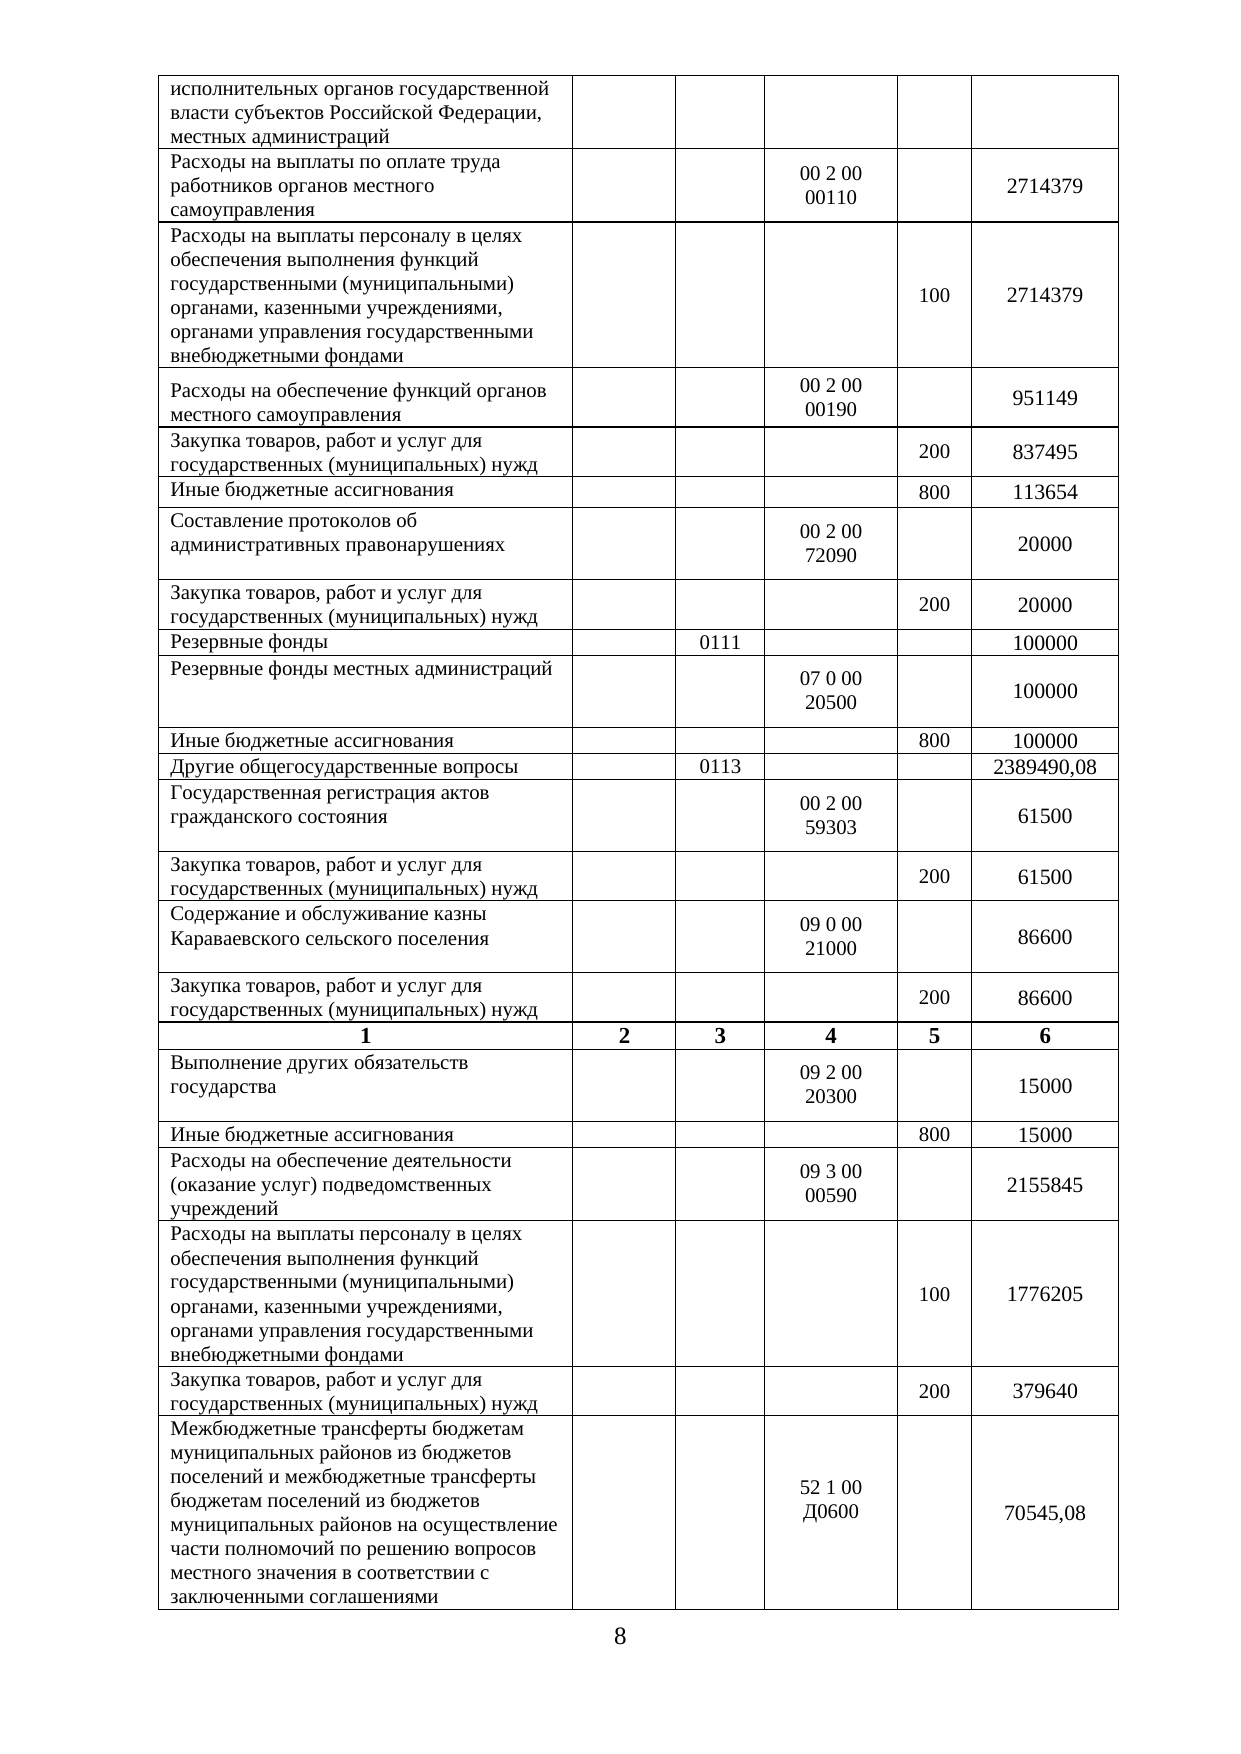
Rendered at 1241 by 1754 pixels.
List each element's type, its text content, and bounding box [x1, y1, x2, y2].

table_cell [765, 428, 897, 476]
table_cell [765, 580, 897, 628]
table_cell [676, 477, 764, 507]
table_cell Иные бюджетные ассигнования [159, 1122, 572, 1147]
table_cell 0113 [676, 754, 764, 779]
table_cell [676, 1050, 764, 1121]
table_cell Расходы на выплаты персоналу в целях обеспечения выполнения функций государственными (муниципальными) органами, казенными учреждениями, органами управления государственными внебюджетными фондами [159, 1221, 572, 1366]
table_cell [573, 852, 675, 900]
table_cell 100000 [972, 656, 1118, 727]
table_cell [573, 223, 675, 367]
table_cell Содержание и обслуживание казны Караваевского сельского поселения [159, 901, 572, 972]
table_cell Другие общегосударственные вопросы [159, 754, 572, 779]
table_cell [573, 428, 675, 476]
table_cell 200 [898, 580, 971, 628]
table_cell [573, 1416, 675, 1608]
table_cell 800 [898, 728, 971, 753]
table_cell [676, 1221, 764, 1366]
table_cell [676, 901, 764, 972]
table_cell [573, 901, 675, 972]
table_cell Межбюджетные трансферты бюджетам муниципальных районов из бюджетов поселений и межбюджетные трансферты бюджетам поселений из бюджетов муниципальных районов на осуществление части полномочий по решению вопросов местного значения в соответствии с заключенными соглашениями [159, 1416, 572, 1608]
table_cell [676, 149, 764, 221]
table_cell 61500 [972, 852, 1118, 900]
table_cell 20000 [972, 508, 1118, 579]
table_cell [573, 76, 675, 148]
table_cell 2155845 [972, 1148, 1118, 1220]
table_cell [573, 1122, 675, 1147]
table_cell [765, 1122, 897, 1147]
table_cell исполнительных органов государственной власти субъектов Российской Федерации, местных администраций [159, 76, 572, 148]
table_cell 15000 [972, 1050, 1118, 1121]
table_cell 100 [898, 223, 971, 367]
table_cell [676, 580, 764, 628]
table_cell Расходы на обеспечение функций органов местного самоуправления [159, 368, 572, 426]
table_cell [765, 973, 897, 1021]
table_cell [676, 1122, 764, 1147]
table_cell [573, 580, 675, 628]
table_cell 4 [765, 1023, 897, 1049]
table_cell [573, 1050, 675, 1121]
table_cell [676, 728, 764, 753]
table_cell [573, 973, 675, 1021]
table_cell 52 1 00 Д0600 [765, 1416, 897, 1608]
table_cell [972, 76, 1118, 148]
table_cell [898, 780, 971, 851]
table_cell [573, 1148, 675, 1220]
table_cell Резервные фонды местных администраций [159, 656, 572, 727]
table_cell 09 0 00 21000 [765, 901, 897, 972]
table_cell 951149 [972, 368, 1118, 426]
table_cell 2714379 [972, 149, 1118, 221]
table_cell Выполнение других обязательств государства [159, 1050, 572, 1121]
table_cell 2389490,08 [972, 754, 1118, 779]
table_cell [676, 973, 764, 1021]
table_cell Иные бюджетные ассигнования [159, 477, 572, 507]
table_cell [573, 656, 675, 727]
table_cell 800 [898, 1122, 971, 1147]
table_cell 1776205 [972, 1221, 1118, 1366]
table_cell [765, 223, 897, 367]
table_cell [676, 1367, 764, 1415]
table_cell 70545,08 [972, 1416, 1118, 1608]
table_cell [676, 780, 764, 851]
table_cell [898, 368, 971, 426]
table_cell 00 2 00 00190 [765, 368, 897, 426]
table_cell [676, 223, 764, 367]
table_cell Иные бюджетные ассигнования [159, 728, 572, 753]
table_cell 15000 [972, 1122, 1118, 1147]
table_cell [898, 508, 971, 579]
table_cell Закупка товаров, работ и услуг для государственных (муниципальных) нужд [159, 580, 572, 628]
table_cell 00 2 00 72090 [765, 508, 897, 579]
table_cell [676, 1416, 764, 1608]
table_cell 113654 [972, 477, 1118, 507]
table_cell [676, 76, 764, 148]
table_cell 09 3 00 00590 [765, 1148, 897, 1220]
table_cell [573, 754, 675, 779]
table_cell [765, 630, 897, 655]
table_cell [573, 508, 675, 579]
table_cell 200 [898, 852, 971, 900]
table_cell [765, 728, 897, 753]
table_cell [898, 1416, 971, 1608]
table_cell [765, 1221, 897, 1366]
table_cell 379640 [972, 1367, 1118, 1415]
table_cell Закупка товаров, работ и услуг для государственных (муниципальных) нужд [159, 428, 572, 476]
table_cell [573, 149, 675, 221]
table_cell [676, 1148, 764, 1220]
table_cell 61500 [972, 780, 1118, 851]
table_cell Составление протоколов об административных правонарушениях [159, 508, 572, 579]
table_cell 837495 [972, 428, 1118, 476]
table_cell 800 [898, 477, 971, 507]
table_cell 2 [573, 1023, 675, 1049]
table_cell 86600 [972, 973, 1118, 1021]
table_cell 200 [898, 973, 971, 1021]
table_cell 0111 [676, 630, 764, 655]
table_cell 5 [898, 1023, 971, 1049]
table_cell [573, 1221, 675, 1366]
table_cell Резервные фонды [159, 630, 572, 655]
table_cell [676, 852, 764, 900]
table_cell 6 [972, 1023, 1118, 1049]
table_cell 100 [898, 1221, 971, 1366]
table_cell [573, 477, 675, 507]
table_cell [898, 76, 971, 148]
table_cell 100000 [972, 728, 1118, 753]
table_cell [898, 754, 971, 779]
table_cell [898, 149, 971, 221]
table_cell [676, 508, 764, 579]
table_cell 1 [159, 1023, 572, 1049]
table_cell [765, 76, 897, 148]
table_cell [898, 656, 971, 727]
table_cell 200 [898, 1367, 971, 1415]
table_cell [676, 368, 764, 426]
table_cell Расходы на выплаты по оплате труда работников органов местного самоуправления [159, 149, 572, 221]
table_cell [765, 477, 897, 507]
table_cell 200 [898, 428, 971, 476]
table_cell [676, 656, 764, 727]
table_cell [765, 852, 897, 900]
table_cell [676, 428, 764, 476]
table_cell [898, 630, 971, 655]
table_cell [898, 1148, 971, 1220]
table_cell 3 [676, 1023, 764, 1049]
table_cell [765, 754, 897, 779]
table_cell 100000 [972, 630, 1118, 655]
table_cell 86600 [972, 901, 1118, 972]
table_cell Закупка товаров, работ и услуг для государственных (муниципальных) нужд [159, 852, 572, 900]
table_cell [573, 1367, 675, 1415]
table_cell Расходы на выплаты персоналу в целях обеспечения выполнения функций государственными (муниципальными) органами, казенными учреждениями, органами управления государственными внебюджетными фондами [159, 223, 572, 367]
table_cell 2714379 [972, 223, 1118, 367]
table_cell [573, 780, 675, 851]
table_cell 09 2 00 20300 [765, 1050, 897, 1121]
table_cell Расходы на обеспечение деятельности (оказание услуг) подведомственных учреждений [159, 1148, 572, 1220]
table_cell Закупка товаров, работ и услуг для государственных (муниципальных) нужд [159, 973, 572, 1021]
table_cell [765, 1367, 897, 1415]
table_cell Государственная регистрация актов гражданского состояния [159, 780, 572, 851]
table_cell 00 2 00 00110 [765, 149, 897, 221]
table_cell [898, 901, 971, 972]
table_cell [573, 368, 675, 426]
table_cell [573, 630, 675, 655]
table_cell 20000 [972, 580, 1118, 628]
table_cell Закупка товаров, работ и услуг для государственных (муниципальных) нужд [159, 1367, 572, 1415]
table_cell [898, 1050, 971, 1121]
table_cell 00 2 00 59303 [765, 780, 897, 851]
table_cell 07 0 00 20500 [765, 656, 897, 727]
table_cell [573, 728, 675, 753]
